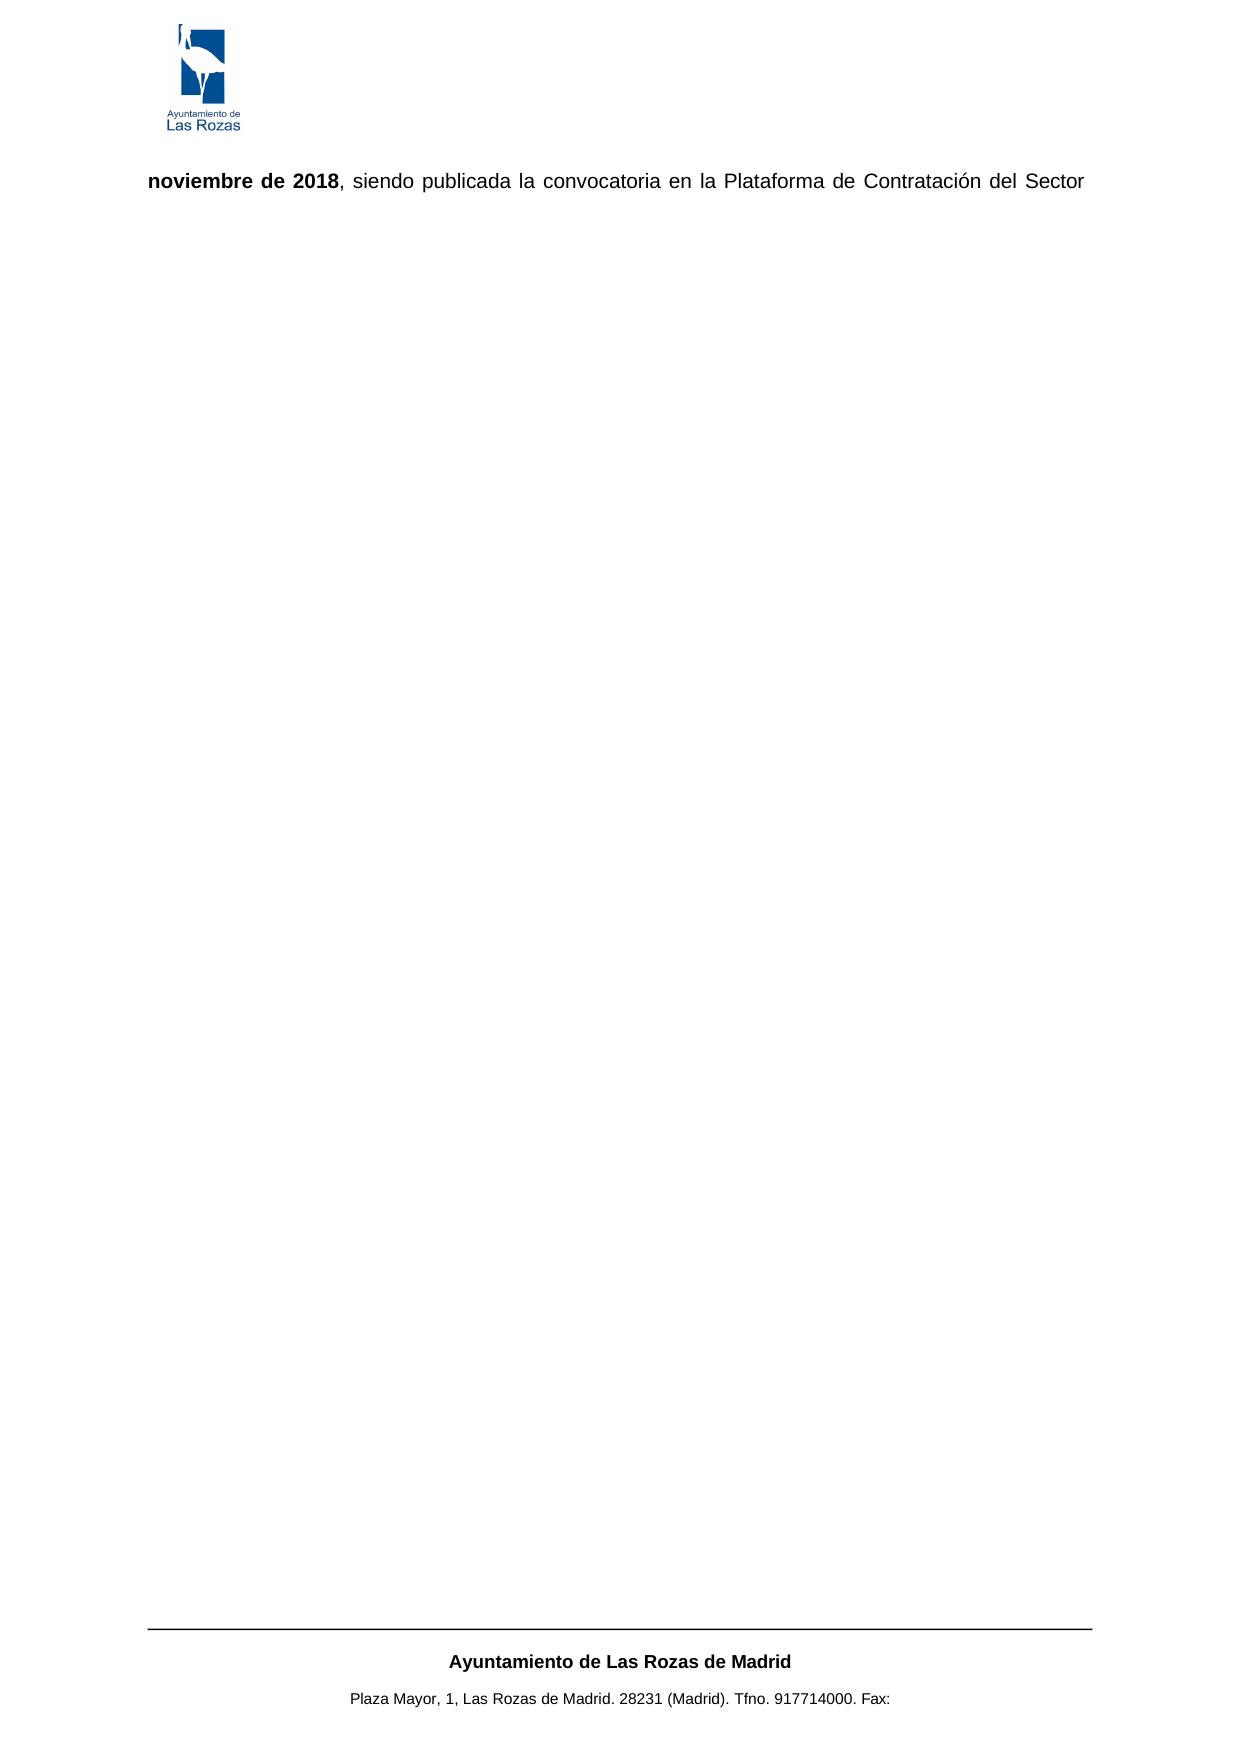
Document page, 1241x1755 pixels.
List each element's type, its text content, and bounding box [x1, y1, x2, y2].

text noviembre de 2018, siendo publicada la convocatoria en la Plataforma de Contratación del Sector [148, 169, 1093, 193]
